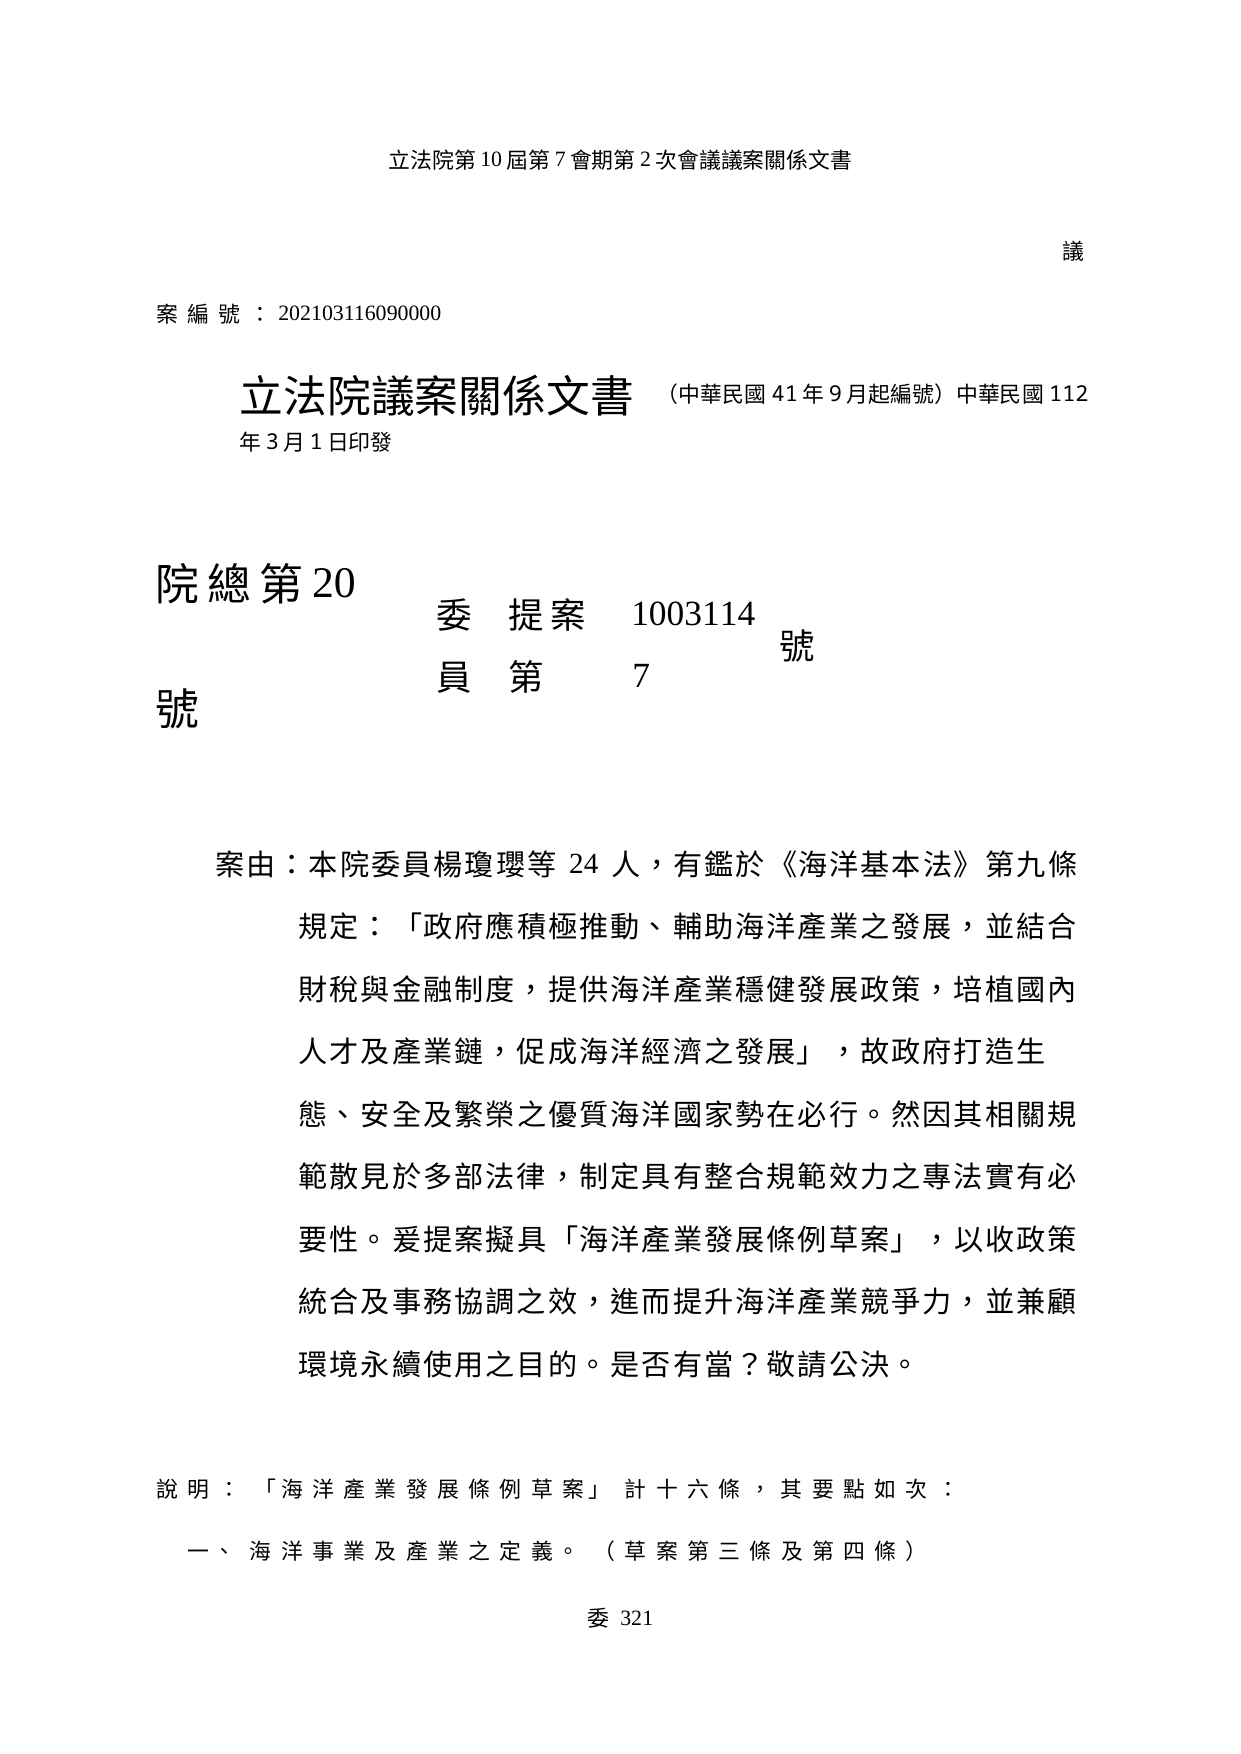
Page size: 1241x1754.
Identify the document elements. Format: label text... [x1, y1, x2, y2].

table_header [809, 638, 813, 659]
table_header 提案第 [503, 519, 608, 769]
table_header [809, 519, 813, 636]
table_header 號 [772, 519, 809, 769]
table_header [814, 519, 828, 769]
text 案由：本院委員楊瓊瓔等24人，有鑑於《海洋基本法》第九條規定：「政府應積極推動、輔助海洋產業之發展，並結合財稅與金融制度，提供海洋產業穩健發展政策，培植國內人才及產業鏈，促成海洋經濟之發展」，故政府打造生態、安全及繁榮之優質海洋國家勢在必行。然因其相關規範散見於多部法律，制定具有整合規範效力之專法實有必要性。爰提案擬具「海洋產業發展條例草案」，以收政策統合及事務協調之效，進而提升海洋產業競爭力，並兼顧環境永續使用之目的。是否有當？敬請公決。 [206, 831, 1089, 1394]
text 議案編號：202103116090000 [151, 219, 1089, 344]
table_header 10031147 [609, 519, 772, 769]
table_header 院總第20號 [151, 519, 388, 769]
text 立法院議案關係文書 （中華民國41年9月起編號）中華民國112年3月1日印發 [239, 361, 1089, 456]
text 一、海洋事業及產業之定義。（草案第三條及第四條） [173, 1519, 1089, 1581]
table_header 委員 [388, 519, 502, 769]
text 說明：「海洋產業發展條例草案」計十六條，其要點如次： [151, 1456, 1089, 1519]
table_header [809, 660, 813, 769]
